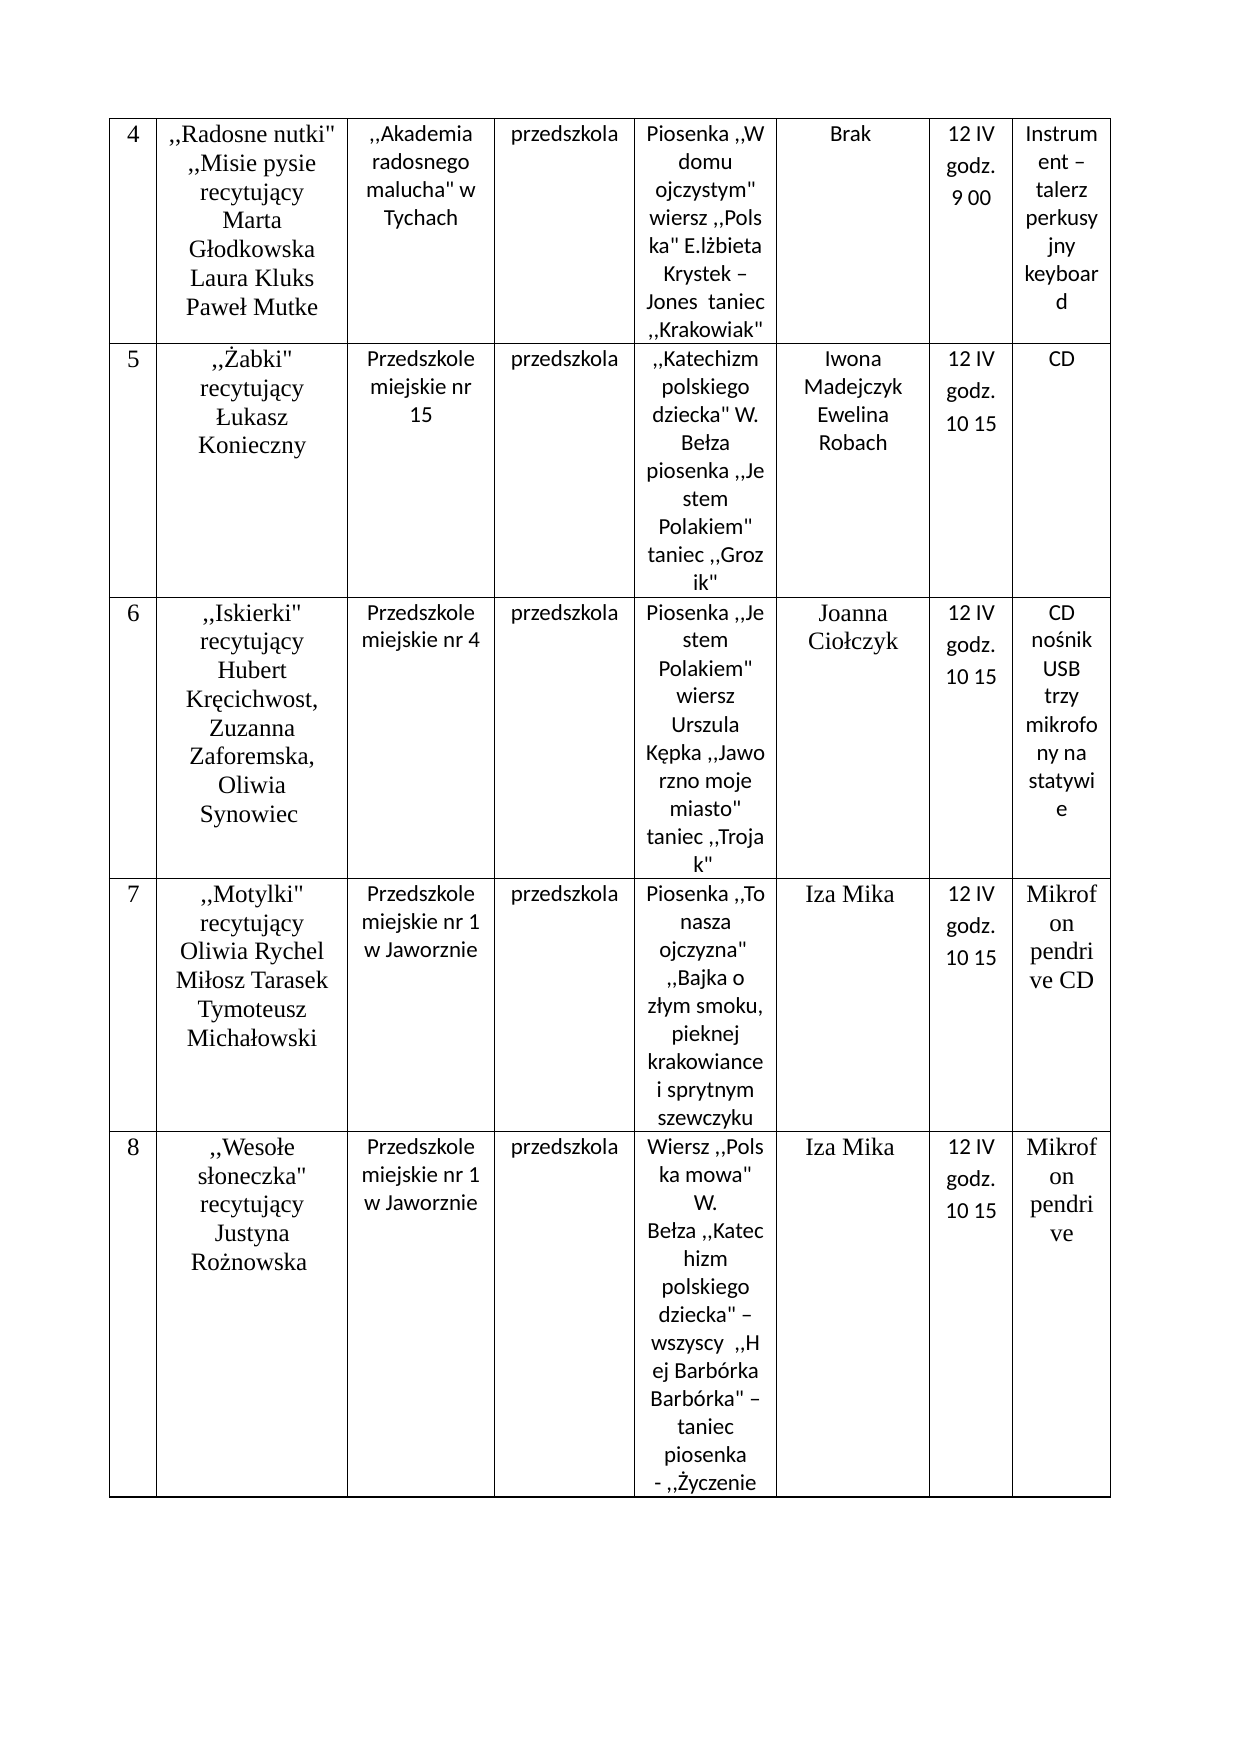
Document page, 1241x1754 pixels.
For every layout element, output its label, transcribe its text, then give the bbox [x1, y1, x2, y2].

table_cell Iza Mika [777, 1132, 929, 1496]
table_cell Joanna Ciołczyk [777, 598, 929, 878]
table_header ,,Akademia radosnego malucha" w Tychach [348, 119, 494, 343]
table_cell 12 IV godz. 10 15 [930, 344, 1012, 597]
table_cell przedszkola [495, 344, 634, 597]
table_header przedszkola [495, 119, 634, 343]
table_cell Piosenka ,,To nasza ojczyzna" ,,Bajka o złym smoku, pieknej krakowiance i sprytnym szewczyku [635, 879, 776, 1131]
table_cell 7 [110, 879, 156, 1131]
table_cell przedszkola [495, 1132, 634, 1496]
table_cell Przedszkole miejskie nr 15 [348, 344, 494, 597]
table_cell Przedszkole miejskie nr 1 w Jaworznie [348, 1132, 494, 1496]
table_cell Wiersz ,,Polska mowa" W. Bełza ,,Katechizm polskiego dziecka" – wszyscy ,,Hej Barbórka Barbórka" – taniec piosenka - ,,Życzenie [635, 1132, 776, 1496]
table_cell ,,Żabki" recytujący Łukasz Konieczny [157, 344, 347, 597]
table_cell ,,Wesołe słoneczka" recytujący Justyna Rożnowska [157, 1132, 347, 1496]
table_header 4 [110, 119, 156, 343]
table_cell Iza Mika [777, 879, 929, 1131]
table_cell 12 IV godz. 10 15 [930, 879, 1012, 1131]
table_cell 6 [110, 598, 156, 878]
table_header Instrument – talerz perkusyjny keyboard [1013, 119, 1110, 343]
table_cell Przedszkole miejskie nr 1 w Jaworznie [348, 879, 494, 1131]
table_cell przedszkola [495, 598, 634, 878]
table_cell CD nośnik USB trzy mikrofony na statywie [1013, 598, 1110, 878]
table_cell Przedszkole miejskie nr 4 [348, 598, 494, 878]
table_header Brak [777, 119, 929, 343]
table_cell Iwona Madejczyk Ewelina Robach [777, 344, 929, 597]
table_header Piosenka ,,W domu ojczystym" wiersz ,,Polska" E.lżbieta Krystek – Jones taniec ,,Krakowiak" [635, 119, 776, 343]
table_cell ,,Iskierki" recytujący Hubert Kręcichwost, Zuzanna Zaforemska, Oliwia Synowiec [157, 598, 347, 878]
table_cell 8 [110, 1132, 156, 1496]
table_cell 12 IV godz. 10 15 [930, 598, 1012, 878]
table_header 12 IV godz. 9 00 [930, 119, 1012, 343]
table_cell ,,Motylki" recytujący Oliwia Rychel Miłosz Tarasek Tymoteusz Michałowski [157, 879, 347, 1131]
table_cell Piosenka ,,Jestem Polakiem" wiersz Urszula Kępka ,,Jaworzno moje miasto" taniec ,,Trojak" [635, 598, 776, 878]
table_cell Mikrofon pendrive [1013, 1132, 1110, 1496]
table_cell ,,Katechizm polskiego dziecka" W. Bełza piosenka ,,Jestem Polakiem" taniec ,,Grozik" [635, 344, 776, 597]
table_cell 12 IV godz. 10 15 [930, 1132, 1012, 1496]
table_header ,,Radosne nutki" ,,Misie pysie recytujący Marta Głodkowska Laura Kluks Paweł Mutke [157, 119, 347, 343]
table_cell 5 [110, 344, 156, 597]
table_cell Mikrofon pendrive CD [1013, 879, 1110, 1131]
table_cell CD [1013, 344, 1110, 597]
table_cell przedszkola [495, 879, 634, 1131]
